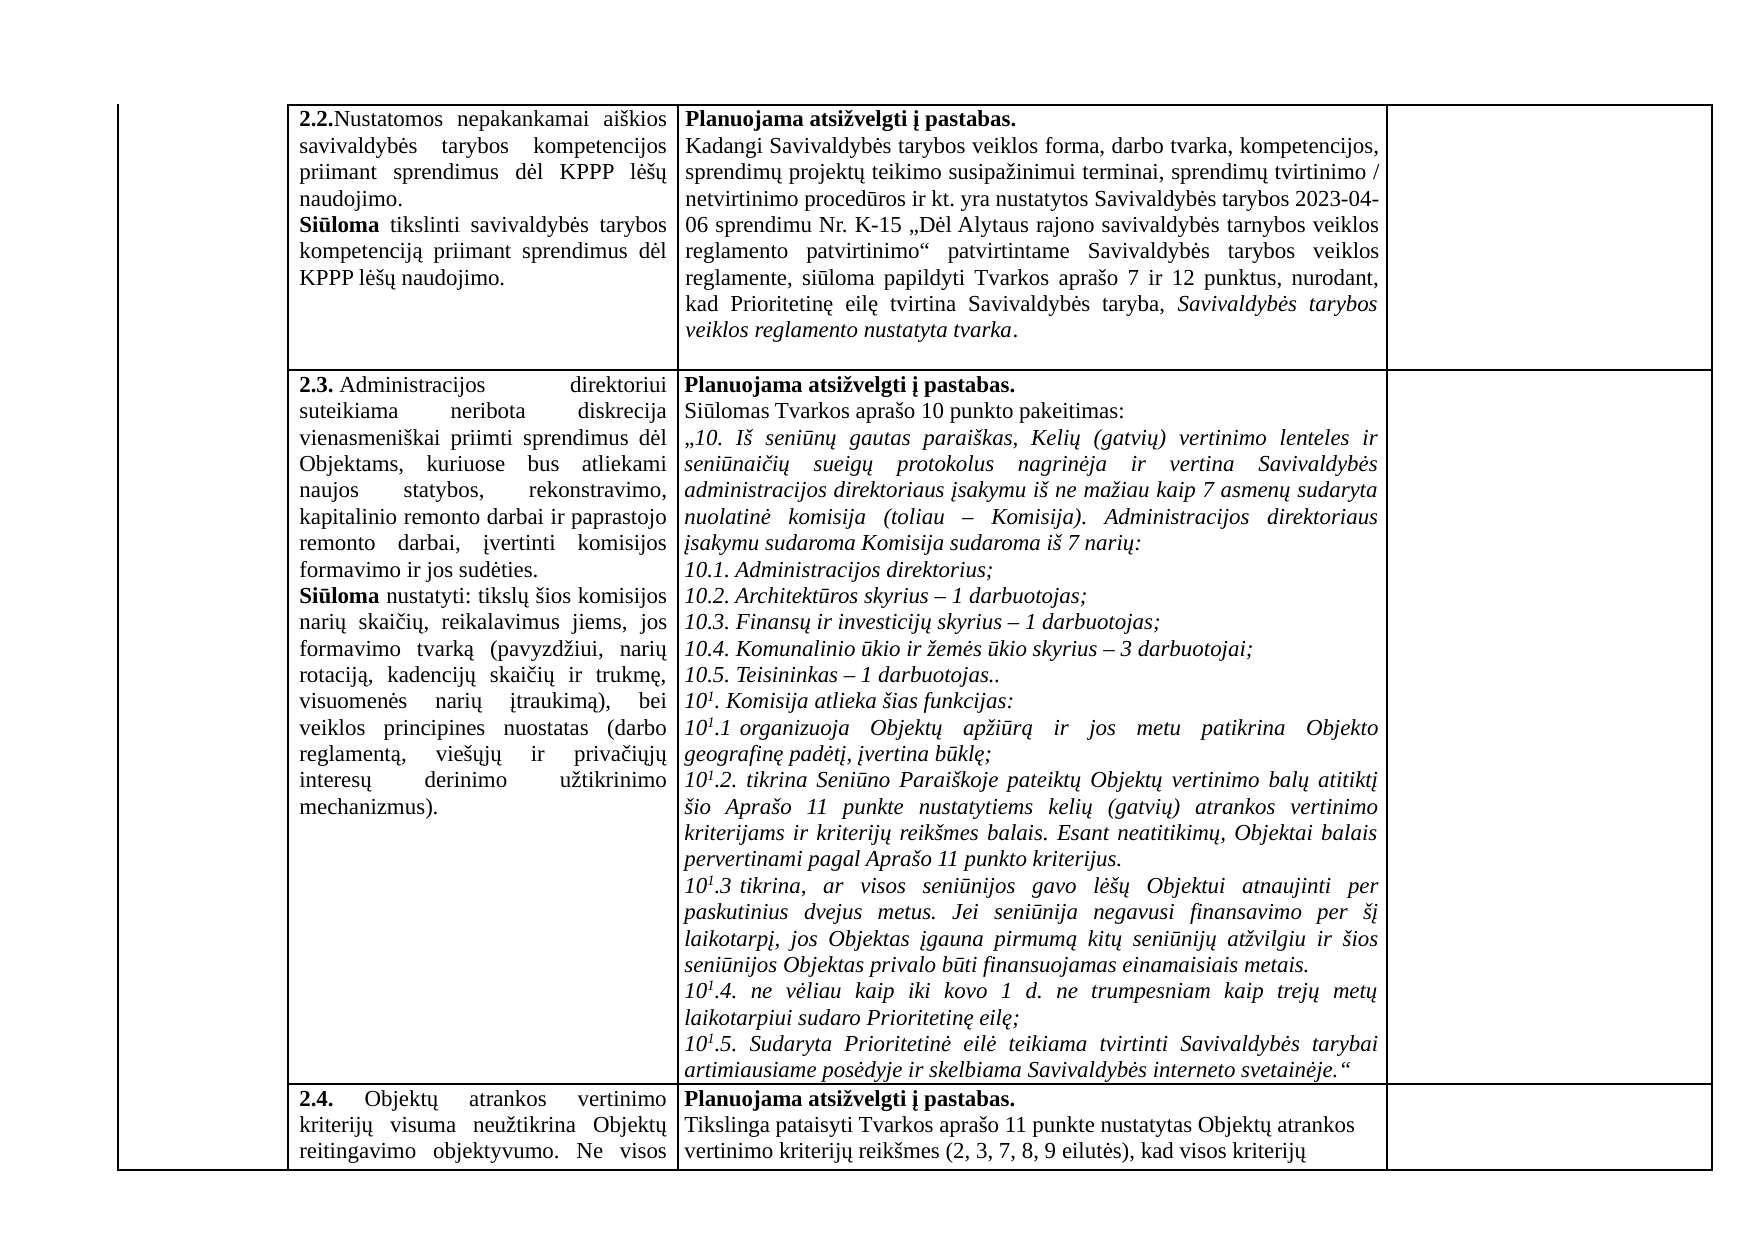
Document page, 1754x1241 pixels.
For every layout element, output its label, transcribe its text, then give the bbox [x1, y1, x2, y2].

table_cell [1388, 1085, 1711, 1169]
table_cell 2.3. Administracijos direktoriui suteikiama neribota diskrecija vienasmeniškai priimti sprendimus dėl Objektams, kuriuose bus atliekami naujos statybos, rekonstravimo, kapitalinio remonto darbai ir paprastojo remonto darbai, įvertinti komisijos formavimo ir jos sudėties. Siūloma nustatyti: tikslų šios komisijos narių skaičių, reikalavimus jiems, jos formavimo tvarką (pavyzdžiui, narių rotaciją, kadencijų skaičių ir trukmę, visuomenės narių įtraukimą), bei veiklos principines nuostatas (darbo reglamentą, viešųjų ir privačiųjų interesų derinimo užtikrinimo mechanizmus). [289, 371, 677, 1083]
table_cell [1388, 106, 1711, 369]
table_cell Planuojama atsižvelgti į pastabas. Siūlomas Tvarkos aprašo 10 punkto pakeitimas: „10. Iš seniūnų gautas paraiškas, Kelių (gatvių) vertinimo lenteles ir seniūnaičių sueigų protokolus nagrinėja ir vertina Savivaldybės administracijos direktoriaus įsakymu iš ne mažiau kaip 7 asmenų sudaryta nuolatinė komisija (toliau – Komisija). Administracijos direktoriaus įsakymu sudaroma Komisija sudaroma iš 7 narių: 10.1. Administracijos direktorius; 10.2. Architektūros skyrius – 1 darbuotojas; 10.3. Finansų ir investicijų skyrius – 1 darbuotojas; 10.4. Komunalinio ūkio ir žemės ūkio skyrius – 3 darbuotojai; 10.5. Teisininkas – 1 darbuotojas.. 101. Komisija atlieka šias funkcijas: 101.1 organizuoja Objektų apžiūrą ir jos metu patikrina Objekto geografinę padėtį, įvertina būklę; 101.2. tikrina Seniūno Paraiškoje pateiktų Objektų vertinimo balų atitiktį šio Aprašo 11 punkte nustatytiems kelių (gatvių) atrankos vertinimo kriterijams ir kriterijų reikšmes balais. Esant neatitikimų, Objektai balais pervertinami pagal Aprašo 11 punkto kriterijus. 101.3 tikrina, ar visos seniūnijos gavo lėšų Objektui atnaujinti per paskutinius dvejus metus. Jei seniūnija negavusi finansavimo per šį laikotarpį, jos Objektas įgauna pirmumą kitų seniūnijų atžvilgiu ir šios seniūnijos Objektas privalo būti finansuojamas einamaisiais metais. 101.4. ne vėliau kaip iki kovo 1 d. ne trumpesniam kaip trejų metų laikotarpiui sudaro Prioritetinę eilę; 101.5. Sudaryta Prioritetinė eilė teikiama tvirtinti Savivaldybės tarybai artimiausiame posėdyje ir skelbiama Savivaldybės interneto svetainėje.“ [679, 371, 1386, 1083]
table_cell 2.4. Objektų atrankos vertinimo kriterijų visuma neužtikrina Objektų reitingavimo objektyvumo. Ne visos [289, 1085, 677, 1169]
table_cell [119, 369, 287, 1169]
table_cell Planuojama atsižvelgti į pastabas. Tikslinga pataisyti Tvarkos aprašo 11 punkte nustatytas Objektų atrankos vertinimo kriterijų reikšmes (2, 3, 7, 8, 9 eilutės), kad visos kriterijų [679, 1085, 1386, 1169]
table_cell Planuojama atsižvelgti į pastabas. Kadangi Savivaldybės tarybos veiklos forma, darbo tvarka, kompetencijos, sprendimų projektų teikimo susipažinimui terminai, sprendimų tvirtinimo / netvirtinimo procedūros ir kt. yra nustatytos Savivaldybės tarybos 2023-04-06 sprendimu Nr. K-15 „Dėl Alytaus rajono savivaldybės tarnybos veiklos reglamento patvirtinimo“ patvirtintame Savivaldybės tarybos veiklos reglamente, siūloma papildyti Tvarkos aprašo 7 ir 12 punktus, nurodant, kad Prioritetinę eilę tvirtina Savivaldybės taryba, Savivaldybės tarybos veiklos reglamento nustatyta tvarka. [679, 106, 1386, 369]
table_cell [119, 104, 287, 369]
table_cell 2.2.Nustatomos nepakankamai aiškios savivaldybės tarybos kompetencijos priimant sprendimus dėl KPPP lėšų naudojimo. Siūloma tikslinti savivaldybės tarybos kompetenciją priimant sprendimus dėl KPPP lėšų naudojimo. [289, 106, 677, 369]
table_cell [1388, 371, 1711, 1083]
